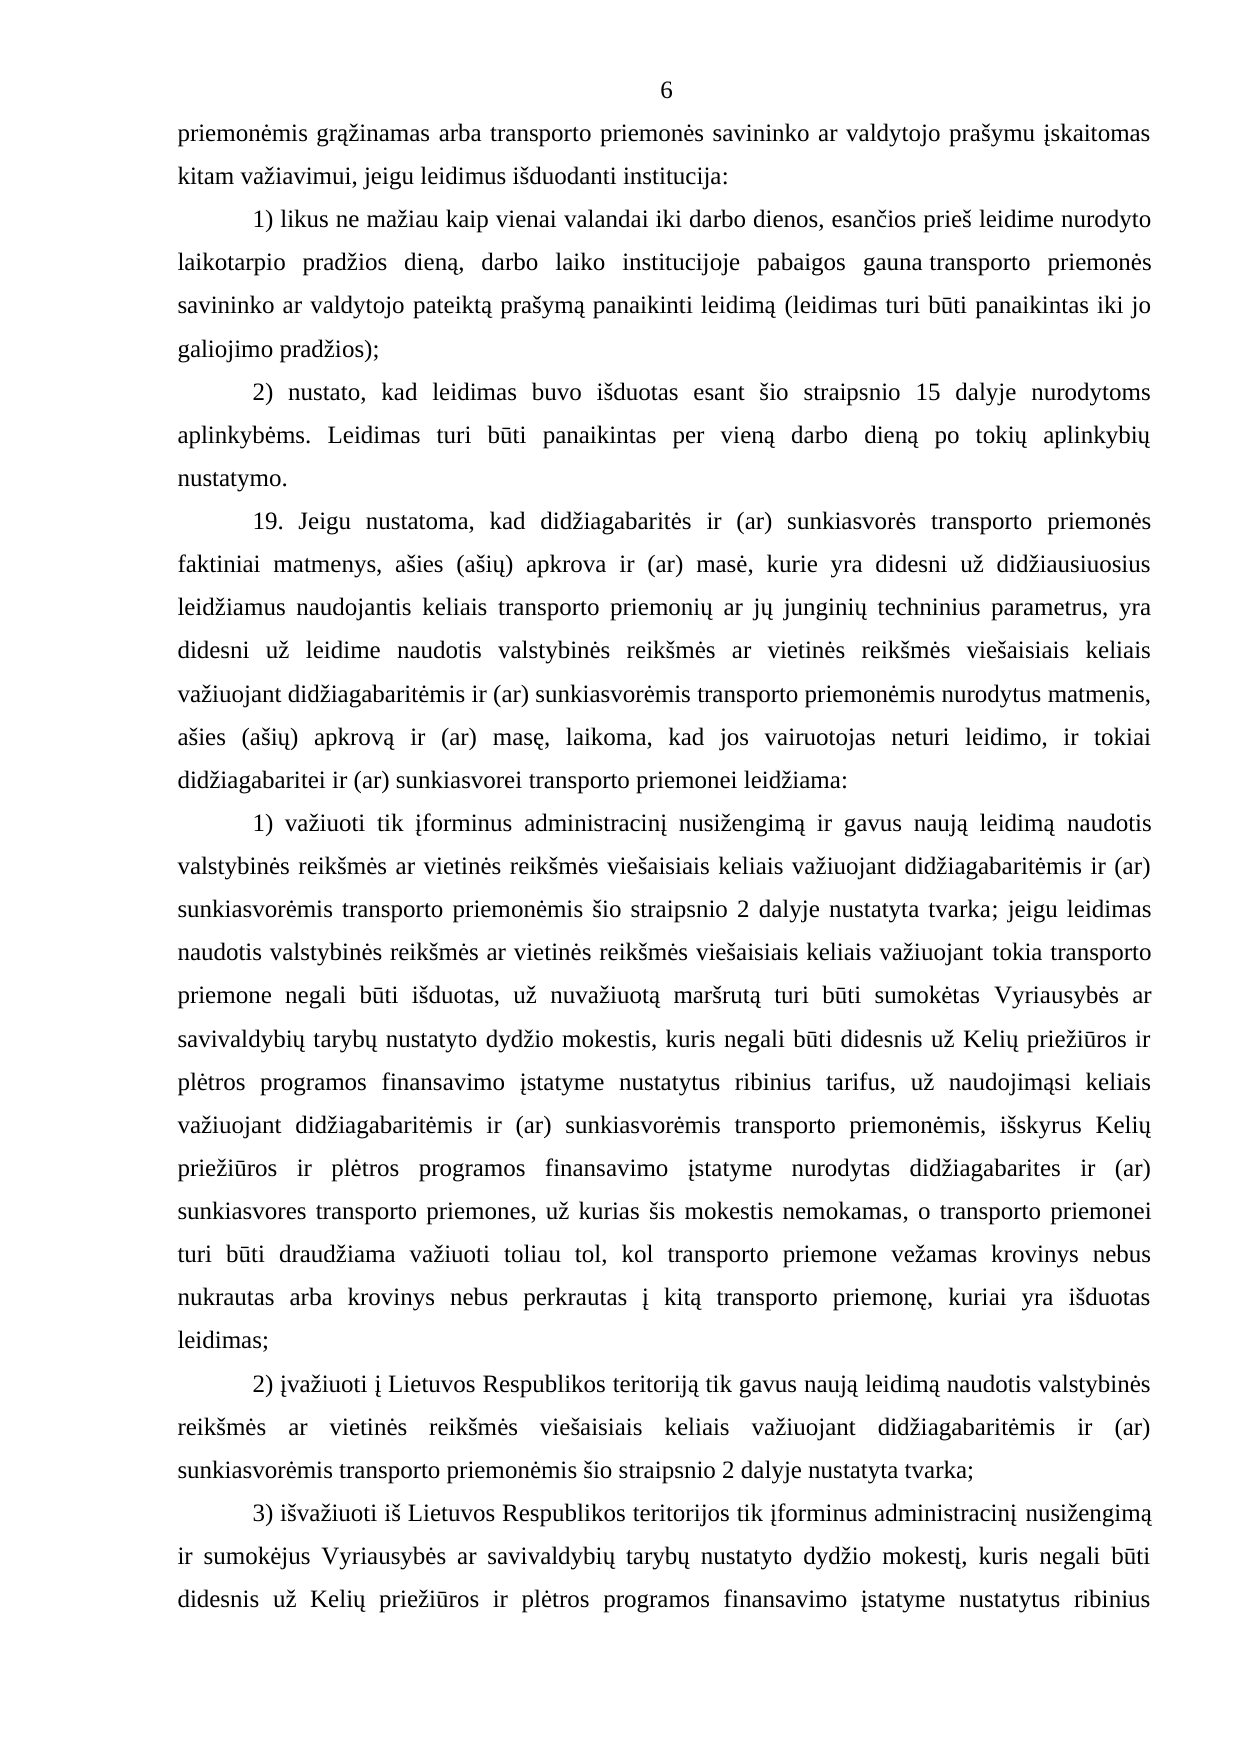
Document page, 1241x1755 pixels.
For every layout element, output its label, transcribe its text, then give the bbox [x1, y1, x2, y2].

text 1) važiuoti tik įforminus administracinį nusižengimą ir gavus naują leidimą naudotis valstybinės reikšmės ar vietinės reikšmės viešaisiais keliais važiuojant didžiagabaritėmis ir (ar) sunkiasvorėmis transporto priemonėmis šio straipsnio 2 dalyje nustatyta tvarka; jeigu leidimas naudotis valstybinės reikšmės ar vietinės reikšmės viešaisiais keliais važiuojant tokia transporto priemone negali būti išduotas, už nuvažiuotą maršrutą turi būti sumokėtas Vyriausybės ar savivaldybių tarybų nustatyto dydžio mokestis, kuris negali būti didesnis už Kelių priežiūros ir plėtros programos finansavimo įstatyme nustatytus ribinius tarifus, už naudojimąsi keliais važiuojant didžiagabaritėmis ir (ar) sunkiasvorėmis transporto priemonėmis, išskyrus Kelių priežiūros ir plėtros programos finansavimo įstatyme nurodytas didžiagabarites ir (ar) sunkiasvores transporto priemones, už kurias šis mokestis nemokamas, o transporto priemonei turi būti draudžiama važiuoti toliau tol, kol transporto priemone vežamas krovinys nebus nukrautas arba krovinys nebus perkrautas į kitą transporto priemonę, kuriai yra išduotas leidimas; [177, 808, 1152, 1354]
text 3) išvažiuoti iš Lietuvos Respublikos teritorijos tik įforminus administracinį nusižengimą ir sumokėjus Vyriausybės ar savivaldybių tarybų nustatyto dydžio mokestį, kuris negali būti didesnis už Kelių priežiūros ir plėtros programos finansavimo įstatyme nustatytus ribinius [177, 1498, 1152, 1613]
text 1) likus ne mažiau kaip vienai valandai iki darbo dienos, esančios prieš leidime nurodyto laikotarpio pradžios dieną, darbo laiko institucijoje pabaigos gauna transporto priemonės savininko ar valdytojo pateiktą prašymą panaikinti leidimą (leidimas turi būti panaikintas iki jo galiojimo pradžios); [177, 204, 1152, 362]
text 2) nustato, kad leidimas buvo išduotas esant šio straipsnio 15 dalyje nurodytoms aplinkybėms. Leidimas turi būti panaikintas per vieną darbo dieną po tokių aplinkybių nustatymo. [177, 377, 1152, 492]
text 2) įvažiuoti į Lietuvos Respublikos teritoriją tik gavus naują leidimą naudotis valstybinės reikšmės ar vietinės reikšmės viešaisiais keliais važiuojant didžiagabaritėmis ir (ar) sunkiasvorėmis transporto priemonėmis šio straipsnio 2 dalyje nustatyta tvarka; [177, 1369, 1152, 1484]
text 19. Jeigu nustatoma, kad didžiagabaritės ir (ar) sunkiasvorės transporto priemonės faktiniai matmenys, ašies (ašių) apkrova ir (ar) masė, kurie yra didesni už didžiausiuosius leidžiamus naudojantis keliais transporto priemonių ar jų junginių techninius parametrus, yra didesni už leidime naudotis valstybinės reikšmės ar vietinės reikšmės viešaisiais keliais važiuojant didžiagabaritėmis ir (ar) sunkiasvorėmis transporto priemonėmis nurodytus matmenis, ašies (ašių) apkrovą ir (ar) masę, laikoma, kad jos vairuotojas neturi leidimo, ir tokiai didžiagabaritei ir (ar) sunkiasvorei transporto priemonei leidžiama: [177, 506, 1152, 794]
text priemonėmis grąžinamas arba transporto priemonės savininko ar valdytojo prašymu įskaitomas kitam važiavimui, jeigu leidimus išduodanti institucija: [177, 118, 1152, 190]
